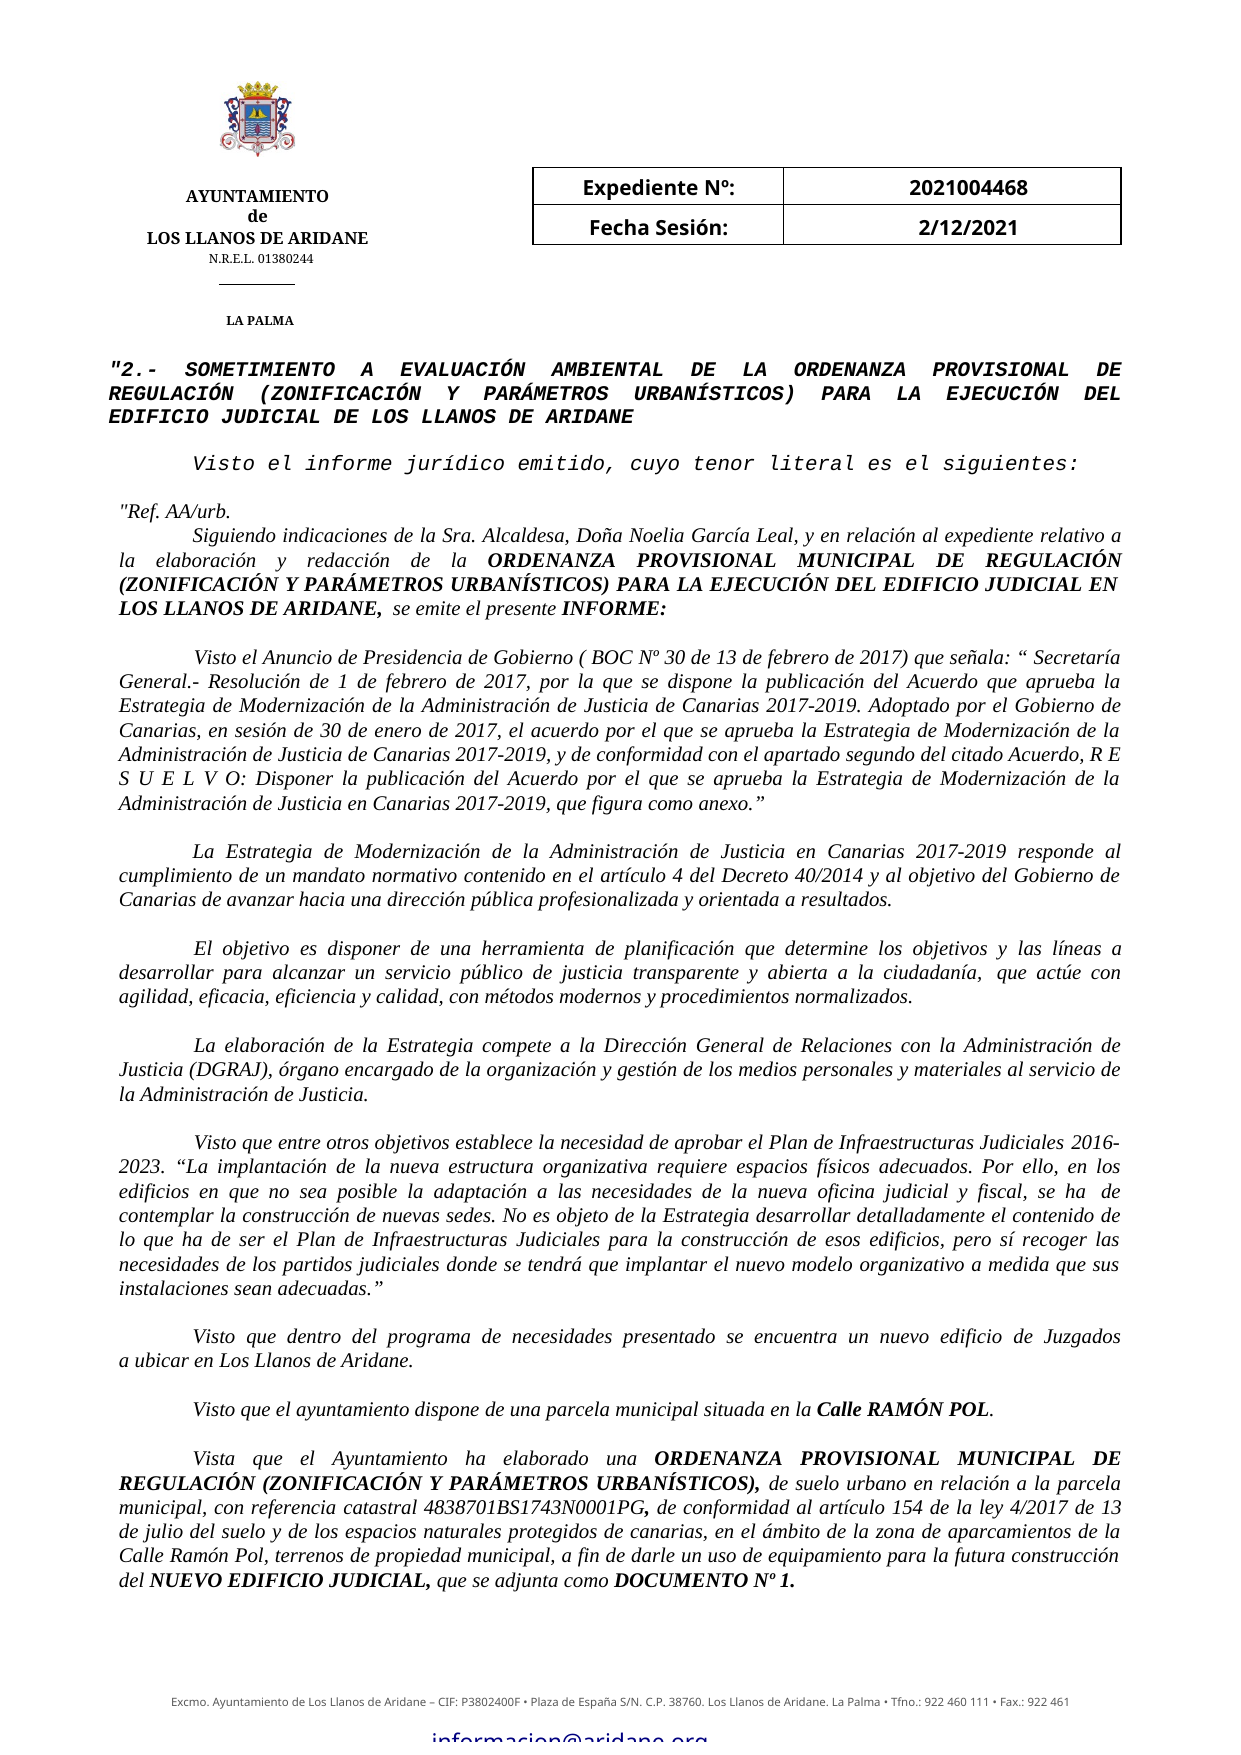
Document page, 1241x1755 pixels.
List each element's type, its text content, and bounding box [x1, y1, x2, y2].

text LA PALMA [226, 313, 1134, 328]
text de [120, 207, 395, 227]
text El objetivo es disponer de una herramienta de planificación que determine los objetivos y las líneas a desarrollar para alcanzar un servicio público de justicia transparente y abierta a la ciudadanía, que actúe con agilidad, eficacia, eficiencia y calidad, con métodos modernos y procedimientos normalizados. [119, 936, 1122, 1008]
text AYUNTAMIENTO [120, 187, 394, 207]
table_header Expediente Nº: [534, 168, 783, 204]
text Visto el informe jurídico emitido, cuyo tenor literal es el siguientes: [192, 453, 1134, 476]
subtitle "2.- SOMETIMIENTO A EVALUACIÓN AMBIENTAL DE LA ORDENANZA PROVISIONAL DE REGULACIÓN (ZONIFICACIÓN Y PARÁMETROS URBANÍSTICOS) PARA LA EJECUCIÓN DEL EDIFICIO JUDICIAL DE LOS LLANOS DE ARIDANE [108, 359, 1122, 430]
table_cell 2/12/2021 [784, 205, 1120, 244]
text Siguiendo indicaciones de la Sra. Alcaldesa, Doña Noelia García Leal, y en relación al expediente relativo a la elaboración y redacción de la ORDENANZA PROVISIONAL MUNICIPAL DE REGULACIÓN (ZONIFICACIÓN Y PARÁMETROS URBANÍSTICOS) PARA LA EJECUCIÓN DEL EDIFICIO JUDICIAL EN [119, 523, 1122, 596]
text Vista que el Ayuntamiento ha elaborado una ORDENANZA PROVISIONAL MUNICIPAL DE REGULACIÓN (ZONIFICACIÓN Y PARÁMETROS URBANÍSTICOS), de suelo urbano en relación a la parcela municipal, con referencia catastral 4838701BS1743N0001PG, de conformidad al artículo 154 de la ley 4/2017 de 13 de julio del suelo y de los espacios naturales protegidos de canarias, en el ámbito de la zona de aparcamientos de la Calle Ramón Pol, terrenos de propiedad municipal, a fin de darle un uso de equipamiento para la futura construcción del NUEVO EDIFICIO JUDICIAL, que se adjunta como DOCUMENTO Nº 1. [119, 1446, 1122, 1592]
text Visto que el ayuntamiento dispone de una parcela municipal situada en la Calle RAMÓN POL. [192, 1397, 1134, 1421]
text Visto que dentro del programa de necesidades presentado se encuentra un nuevo edificio de Juzgados a ubicar en Los Llanos de Aridane. [119, 1324, 1122, 1372]
text LOS LLANOS DE ARIDANE, se emite el presente INFORME: [119, 597, 1134, 620]
table_header 2021004468 [784, 168, 1120, 204]
text "Ref. AA/urb. [119, 499, 1134, 523]
text LOS LLANOS DE ARIDANE [120, 227, 395, 249]
text La Estrategia de Modernización de la Administración de Justicia en Canarias 2017-2019 responde al cumplimiento de un mandato normativo contenido en el artículo 4 del Decreto 40/2014 y al objetivo del Gobierno de Canarias de avanzar hacia una dirección pública profesionalizada y orientada a resultados. [119, 839, 1122, 911]
text N.R.E.L. 01380244 [208, 250, 1134, 267]
table_cell Fecha Sesión: [534, 205, 783, 244]
text [532, 167, 1123, 248]
text Visto el Anuncio de Presidencia de Gobierno ( BOC Nº 30 de 13 de febrero de 2017) que señala: “ Secretaría General.- Resolución de 1 de febrero de 2017, por la que se dispone la publicación del Acuerdo que aprueba la Estrategia de Modernización de la Administración de Justicia de Canarias 2017-2019. Adoptado por el Gobierno de Canarias, en sesión de 30 de enero de 2017, el acuerdo por el que se aprueba la Estrategia de Modernización de la Administración de Justicia de Canarias 2017-2019, y de conformidad con el apartado segundo del citado Acuerdo, R E S U E L V O: Disponer la publicación del Acuerdo por el que se aprueba la Estrategia de Modernización de la Administración de Justicia en Canarias 2017-2019, que figura como anexo.” [119, 645, 1122, 814]
text Visto que entre otros objetivos establece la necesidad de aprobar el Plan de Infraestructuras Judiciales 2016-2023. “La implantación de la nueva estructura organizativa requiere espacios físicos adecuados. Por ello, en los edificios en que no sea posible la adaptación a las necesidades de la nueva oficina judicial y fiscal, se ha de contemplar la construcción de nuevas sedes. No es objeto de la Estrategia desarrollar detalladamente el contenido de lo que ha de ser el Plan de Infraestructuras Judiciales para la construcción de esos edificios, pero sí recoger las necesidades de los partidos judiciales donde se tendrá que implantar el nuevo modelo organizativo a medida que sus instalaciones sean adecuadas.” [119, 1130, 1122, 1300]
text La elaboración de la Estrategia compete a la Dirección General de Relaciones con la Administración de Justicia (DGRAJ), órgano encargado de la organización y gestión de los medios personales y materiales al servicio de la Administración de Justicia. [119, 1033, 1122, 1106]
